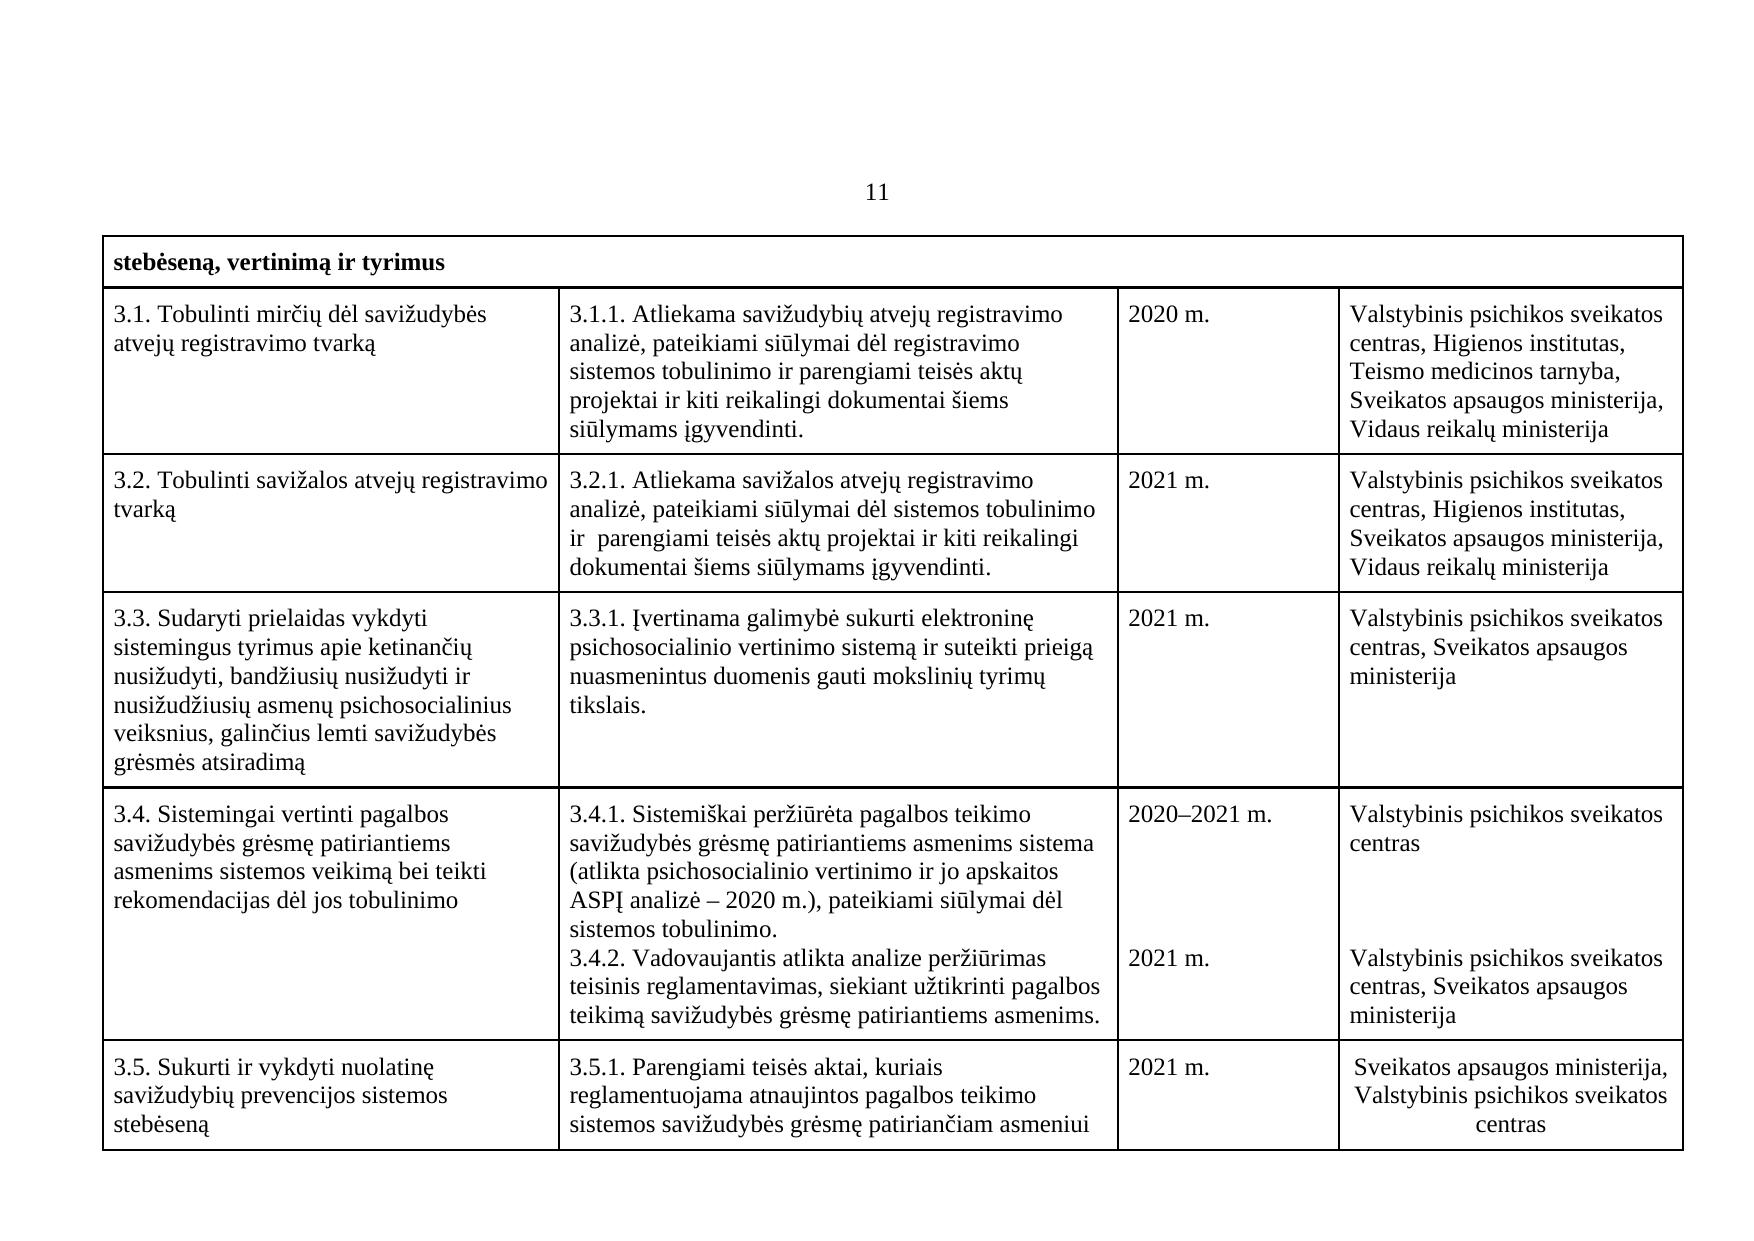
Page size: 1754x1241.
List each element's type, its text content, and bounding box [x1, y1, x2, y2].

table_cell 2021 m. [1119, 455, 1338, 591]
table_cell 3.1.1. Atliekama savižudybių atvejų registravimo analizė, pateikiami siūlymai dėl registravimo sistemos tobulinimo ir parengiami teisės aktų projektai ir kiti reikalingi dokumentai šiems siūlymams įgyvendinti. [560, 289, 1117, 453]
table_cell 3.4.1. Sistemiškai peržiūrėta pagalbos teikimo savižudybės grėsmę patiriantiems asmenims sistema (atlikta psichosocialinio vertinimo ir jo apskaitos ASPĮ analizė – 2020 m.), pateikiami siūlymai dėl sistemos tobulinimo. 3.4.2. Vadovaujantis atlikta analize peržiūrimas teisinis reglamentavimas, siekiant užtikrinti pagalbos teikimą savižudybės grėsmę patiriantiems asmenims. [560, 789, 1117, 1039]
table_cell 2021 m. [1119, 1041, 1338, 1148]
table_cell 3.3.1. Įvertinama galimybė sukurti elektroninę psichosocialinio vertinimo sistemą ir suteikti prieigą nuasmenintus duomenis gauti mokslinių tyrimų tikslais. [560, 593, 1117, 786]
table_cell 3.5. Sukurti ir vykdyti nuolatinę savižudybių prevencijos sistemos stebėseną [104, 1041, 558, 1148]
table_cell Valstybinis psichikos sveikatos centras, Higienos institutas, Teismo medicinos tarnyba, Sveikatos apsaugos ministerija, Vidaus reikalų ministerija [1340, 289, 1682, 453]
table_cell 2020–2021 m. 2021 m. [1119, 789, 1338, 1039]
table_cell 3.1. Tobulinti mirčių dėl savižudybės atvejų registravimo tvarką [104, 289, 558, 453]
table_cell stebėseną, vertinimą ir tyrimus [104, 237, 1682, 286]
table_cell 3.5.1. Parengiami teisės aktai, kuriais reglamentuojama atnaujintos pagalbos teikimo sistemos savižudybės grėsmę patiriančiam asmeniui [560, 1041, 1117, 1148]
table_cell 3.2. Tobulinti savižalos atvejų registravimo tvarką [104, 455, 558, 591]
table_cell 2020 m. [1119, 289, 1338, 453]
table_cell 3.3. Sudaryti prielaidas vykdyti sistemingus tyrimus apie ketinančių nusižudyti, bandžiusių nusižudyti ir nusižudžiusių asmenų psichosocialinius veiksnius, galinčius lemti savižudybės grėsmės atsiradimą [104, 593, 558, 786]
table_cell Valstybinis psichikos sveikatos centras Valstybinis psichikos sveikatos centras, Sveikatos apsaugos ministerija [1340, 789, 1682, 1039]
table_cell 3.2.1. Atliekama savižalos atvejų registravimo analizė, pateikiami siūlymai dėl sistemos tobulinimo ir parengiami teisės aktų projektai ir kiti reikalingi dokumentai šiems siūlymams įgyvendinti. [560, 455, 1117, 591]
table_cell Sveikatos apsaugos ministerija, Valstybinis psichikos sveikatos centras [1340, 1041, 1682, 1148]
table_cell 2021 m. [1119, 593, 1338, 786]
table_cell Valstybinis psichikos sveikatos centras, Higienos institutas, Sveikatos apsaugos ministerija, Vidaus reikalų ministerija [1340, 455, 1682, 591]
table_cell 3.4. Sistemingai vertinti pagalbos savižudybės grėsmę patiriantiems asmenims sistemos veikimą bei teikti rekomendacijas dėl jos tobulinimo [104, 789, 558, 1039]
table_cell Valstybinis psichikos sveikatos centras, Sveikatos apsaugos ministerija [1340, 593, 1682, 786]
